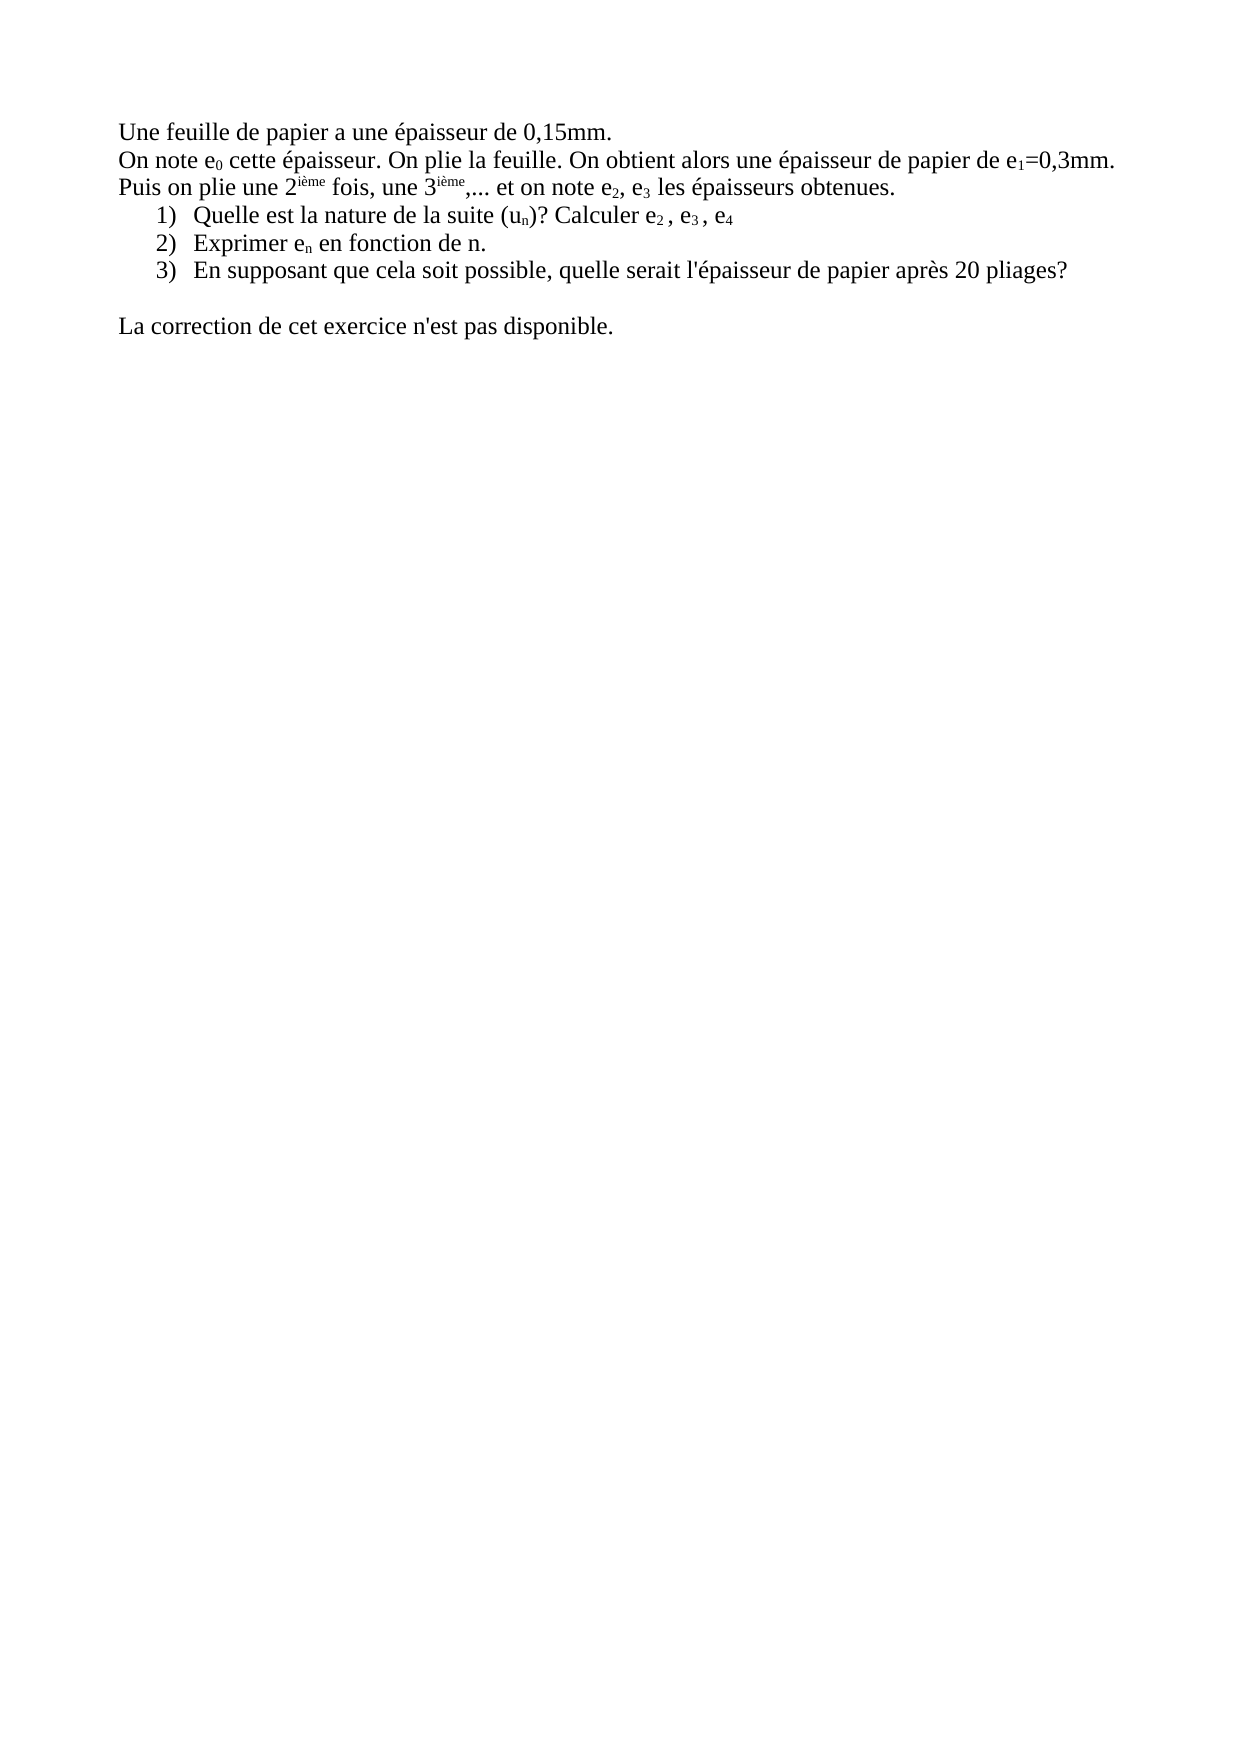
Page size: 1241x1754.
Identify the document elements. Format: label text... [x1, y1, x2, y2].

text Une feuille de papier a une épaisseur de 0,15mm. [118, 118, 1122, 146]
text On note e0 cette épaisseur. On plie la feuille. On obtient alors une épaisseur de papier de e1=0,3mm. Puis on plie une 2ième fois, une 3ième,... et on note e2, e3 les épaisseurs obtenues. [118, 146, 1122, 201]
list Exprimer en en fonction de n. [156, 229, 1122, 257]
list En supposant que cela soit possible, quelle serait l'épaisseur de papier après 20 pliages? [156, 257, 1122, 284]
text La correction de cet exercice n'est pas disponible. [118, 312, 1122, 340]
list Quelle est la nature de la suite (un)? Calculer e2 , e3 , e4 [156, 201, 1122, 229]
